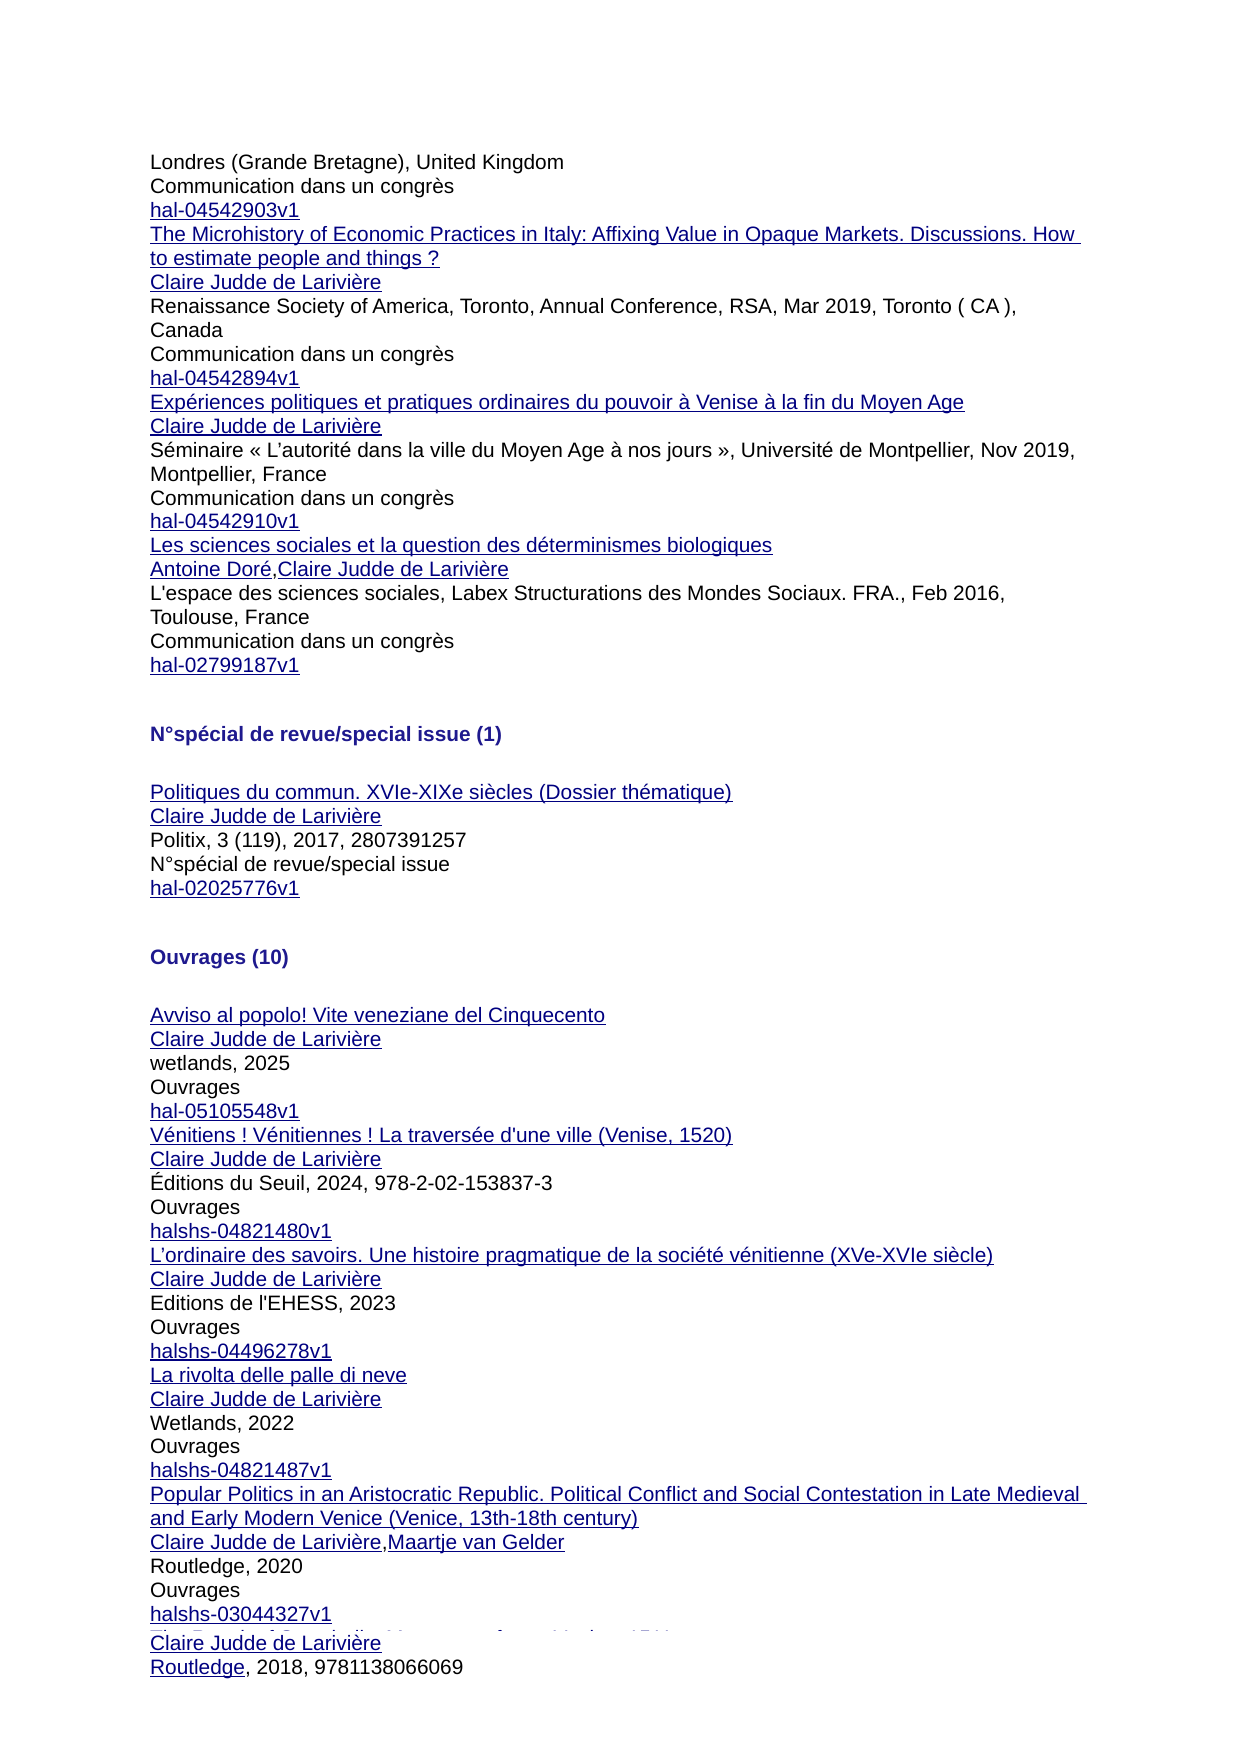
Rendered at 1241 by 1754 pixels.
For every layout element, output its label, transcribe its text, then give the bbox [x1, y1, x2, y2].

table_cell Vénitiens ! Vénitiennes ! La traversée d'une ville (Venise, 1520) Claire Judde de Larivière Éditions du Seuil, 2024, 978-2-02-153837-3 Ouvrages halshs-04821480v1 [150, 1123, 1090, 1243]
table_cell The Microhistory of Economic Practices in Italy: Affixing Value in Opaque Markets. Discussions. How to estimate people and things ? Claire Judde de Larivière Renaissance Society of America, Toronto, Annual Conference, RSA, Mar 2019, Toronto ( CA ), Canada Communication dans un congrès hal-04542894v1 [150, 222, 1090, 389]
table_header Politiques du commun. XVIe-XIXe siècles (Dossier thématique) Claire Judde de Larivière Politix, 3 (119), 2017, 2807391257 N°spécial de revue/special issue hal-02025776v1 [150, 780, 1090, 900]
table_cell Les sciences sociales et la question des déterminismes biologiques Antoine Doré,Claire Judde de Larivière L'espace des sciences sociales, Labex Structurations des Mondes Sociaux. FRA., Feb 2016, Toulouse, France Communication dans un congrès hal-02799187v1 [150, 533, 1090, 677]
table_cell Londres (Grande Bretagne), United Kingdom Communication dans un congrès hal-04542903v1 [150, 150, 1090, 222]
subtitle Ouvrages (10) [150, 945, 1090, 969]
table_cell La rivolta delle palle di neve Claire Judde de Larivière Wetlands, 2022 Ouvrages halshs-04821487v1 [150, 1363, 1090, 1482]
table_cell The Revolt of Snowballs. Murano confronts Venice, 1511 Claire Judde de Larivière Routledge, 2018, 9781138066069 Ouvrages hal-02025767v1 [150, 1626, 1090, 1679]
table_cell L’ordinaire des savoirs. Une histoire pragmatique de la société vénitienne (XVe-XVIe siècle) Claire Judde de Larivière Editions de l'EHESS, 2023 Ouvrages halshs-04496278v1 [150, 1243, 1090, 1362]
subtitle N°spécial de revue/special issue (1) [150, 722, 1090, 746]
table_header Avviso al popolo! Vite veneziane del Cinquecento Claire Judde de Larivière wetlands, 2025 Ouvrages hal-05105548v1 [150, 1003, 1090, 1123]
table_cell Expériences politiques et pratiques ordinaires du pouvoir à Venise à la fin du Moyen Age Claire Judde de Larivière Séminaire « L’autorité dans la ville du Moyen Age à nos jours », Université de Montpellier, Nov 2019, Montpellier, France Communication dans un congrès hal-04542910v1 [150, 390, 1090, 533]
table_cell Popular Politics in an Aristocratic Republic. Political Conflict and Social Contestation in Late Medieval and Early Modern Venice (Venice, 13th-18th century) Claire Judde de Larivière,Maartje van Gelder Routledge, 2020 Ouvrages halshs-03044327v1 [150, 1482, 1090, 1626]
